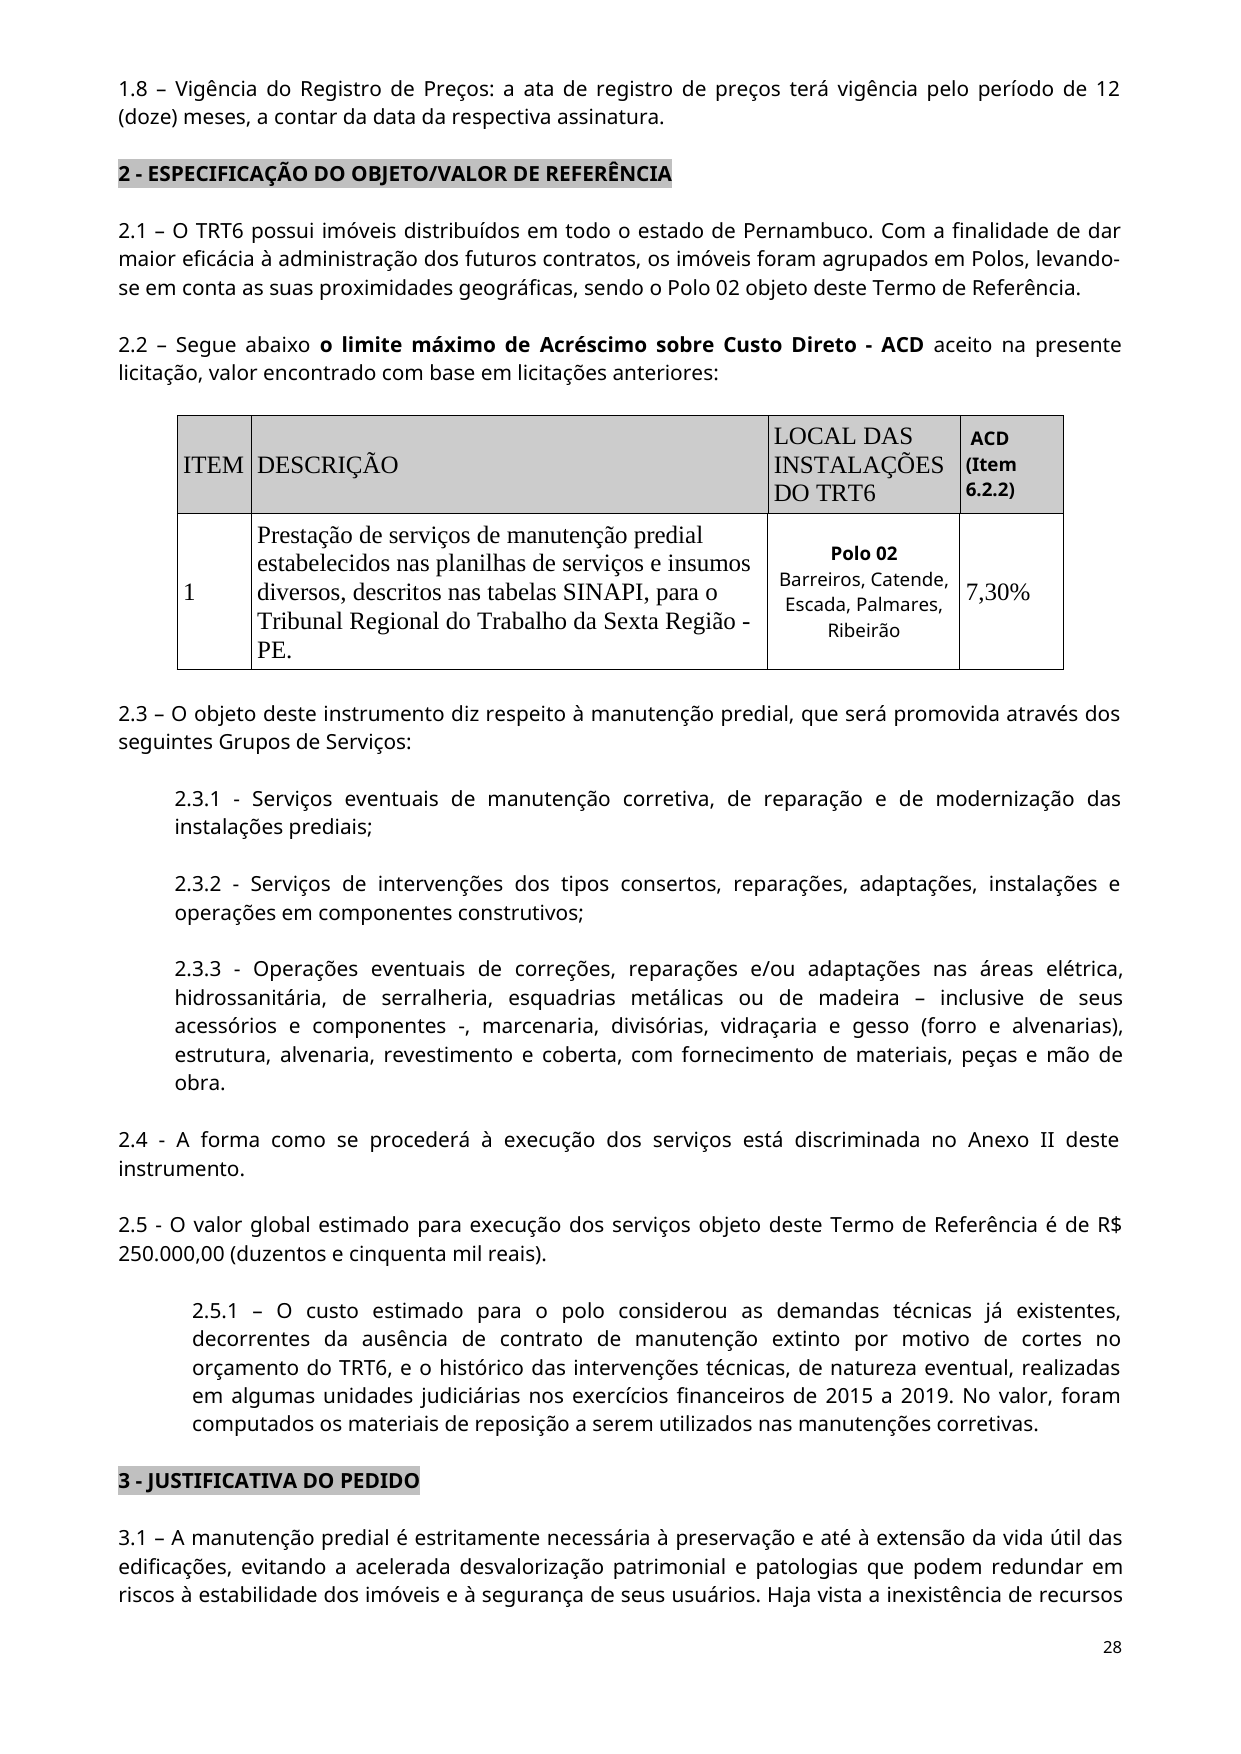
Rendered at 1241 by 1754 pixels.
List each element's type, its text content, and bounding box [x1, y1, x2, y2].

text 2.3.3 - Operações eventuais de correções, reparações e/ou adaptações nas áreas elétrica, hidrossanitária, de serralheria, esquadrias metálicas ou de madeira – inclusive de seus acessórios e componentes -, marcenaria, divisórias, vidraçaria e gesso (forro e alvenarias), estrutura, alvenaria, revestimento e coberta, com fornecimento de materiais, peças e mão de obra. [174, 954, 1124, 1097]
table_header DESCRIÇÃO [252, 416, 768, 513]
table_cell 1 [178, 514, 251, 669]
table_cell Polo 02 Barreiros, Catende, Escada, Palmares, Ribeirão [768, 514, 959, 669]
text 3 - JUSTIFICATIVA DO PEDIDO [118, 1466, 1122, 1495]
text 3.1 – A manutenção predial é estritamente necessária à preservação e até à extensão da vida útil das edificações, evitando a acelerada desvalorização patrimonial e patologias que podem redundar em riscos à estabilidade dos imóveis e à segurança de seus usuários. Haja vista a inexistência de recursos [118, 1523, 1124, 1609]
text 2.1 – O TRT6 possui imóveis distribuídos em todo o estado de Pernambuco. Com a finalidade de dar maior eficácia à administração dos futuros contratos, os imóveis foram agrupados em Polos, levando-se em conta as suas proximidades geográficas, sendo o Polo 02 objeto deste Termo de Referência. [118, 216, 1122, 301]
table_cell Prestação de serviços de manutenção predial estabelecidos nas planilhas de serviços e insumos diversos, descritos nas tabelas SINAPI, para o Tribunal Regional do Trabalho da Sexta Região - PE. [252, 514, 767, 669]
table_cell 7,30% [960, 514, 1063, 669]
table_header LOCAL DAS INSTALAÇÕES DO TRT6 [769, 416, 960, 513]
text 2.3.1 - Serviços eventuais de manutenção corretiva, de reparação e de modernização das instalações prediais; [174, 784, 1122, 841]
text 2 - ESPECIFICAÇÃO DO OBJETO/VALOR DE REFERÊNCIA [118, 159, 1122, 188]
text 2.5.1 – O custo estimado para o polo considerou as demandas técnicas já existentes, decorrentes da ausência de contrato de manutenção extinto por motivo de cortes no orçamento do TRT6, e o histórico das intervenções técnicas, de natureza eventual, realizadas em algumas unidades judiciárias nos exercícios financeiros de 2015 a 2019. No valor, foram computados os materiais de reposição a serem utilizados nas manutenções corretivas. [192, 1296, 1122, 1438]
text 2.5 - O valor global estimado para execução dos serviços objeto deste Termo de Referência é de R$ 250.000,00 (duzentos e cinquenta mil reais). [118, 1211, 1124, 1267]
text 2.3.2 - Serviços de intervenções dos tipos consertos, reparações, adaptações, instalações e operações em componentes construtivos; [174, 869, 1122, 926]
text 2.2 – Segue abaixo o limite máximo de Acréscimo sobre Custo Direto - ACD aceito na presente licitação, valor encontrado com base em licitações anteriores: [118, 330, 1122, 387]
table_header ACD (Item 6.2.2) [961, 416, 1063, 513]
text 2.3 – O objeto deste instrumento diz respeito à manutenção predial, que será promovida através dos seguintes Grupos de Serviços: [118, 699, 1122, 756]
text 2.4 - A forma como se procederá à execução dos serviços está discriminada no Anexo II deste instrumento. [118, 1125, 1122, 1182]
table_header ITEM [178, 416, 251, 513]
text 1.8 – Vigência do Registro de Preços: a ata de registro de preços terá vigência pelo período de 12 (doze) meses, a contar da data da respectiva assinatura. [118, 74, 1122, 131]
